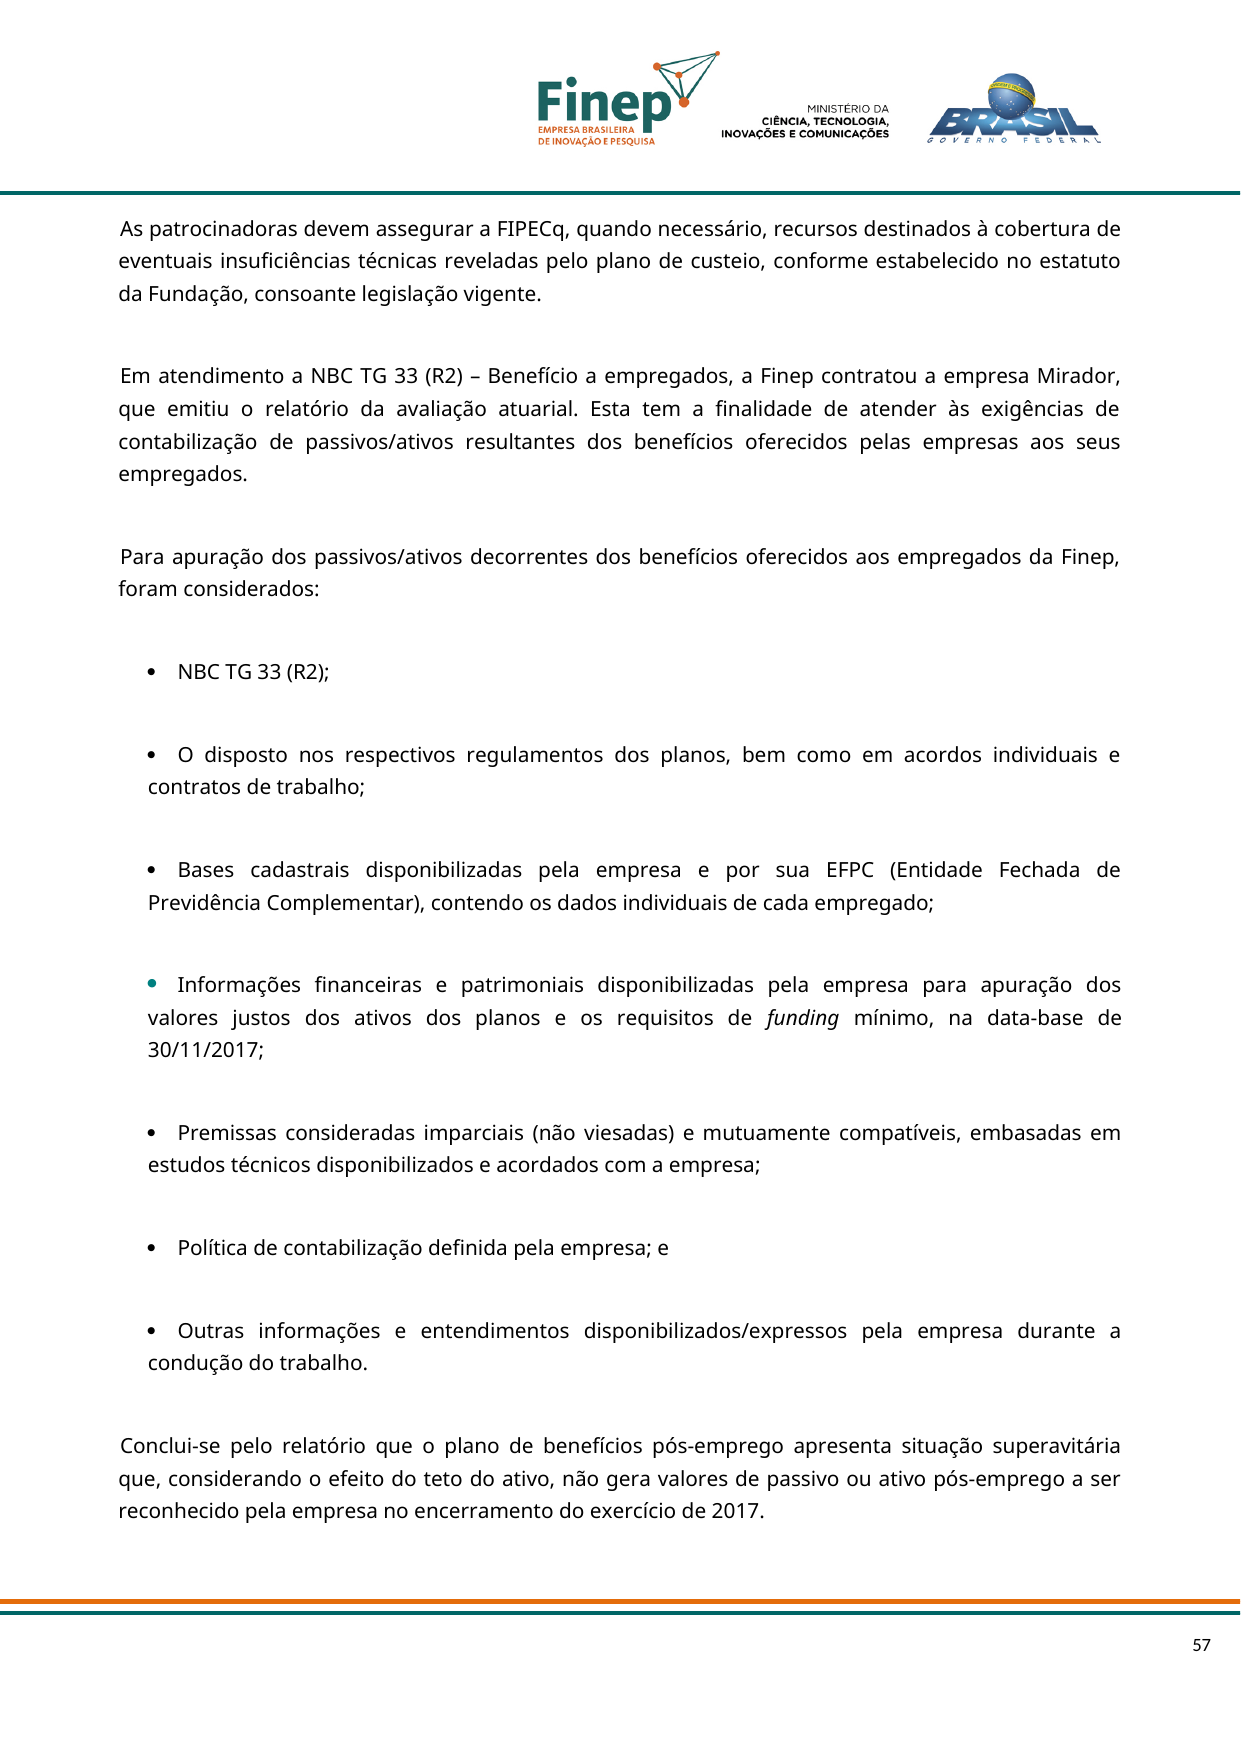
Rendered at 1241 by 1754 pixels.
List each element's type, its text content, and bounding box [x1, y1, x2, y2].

list O disposto nos respectivos regulamentos dos planos, bem como em acordos individuais e contratos de trabalho; [148, 740, 1122, 801]
text As patrocinadoras devem assegurar a FIPECq, quando necessário, recursos destinados à cobertura de eventuais insuficiências técnicas reveladas pelo plano de custeio, conforme estabelecido no estatuto da Fundação, consoante legislação vigente. [118, 214, 1122, 307]
text Conclui-se pelo relatório que o plano de benefícios pós-emprego apresenta situação superavitária que, considerando o efeito do teto do ativo, não gera valores de passivo ou ativo pós-emprego a ser reconhecido pela empresa no encerramento do exercício de 2017. [118, 1431, 1122, 1525]
list Informações financeiras e patrimoniais disponibilizadas pela empresa para apuração dos valores justos dos ativos dos planos e os requisitos de funding mínimo, na data-base de 30/11/2017; [148, 970, 1122, 1064]
list Política de contabilização definida pela empresa; e [148, 1233, 1122, 1262]
text Para apuração dos passivos/ativos decorrentes dos benefícios oferecidos aos empregados da Finep, foram considerados: [118, 542, 1122, 603]
list NBC TG 33 (R2); [148, 657, 1122, 686]
picture [516, 31, 1123, 166]
list Bases cadastrais disponibilizadas pela empresa e por sua EFPC (Entidade Fechada de Previdência Complementar), contendo os dados individuais de cada empregado; [148, 855, 1122, 916]
list Premissas consideradas imparciais (não viesadas) e mutuamente compatíveis, embasadas em estudos técnicos disponibilizados e acordados com a empresa; [148, 1118, 1122, 1179]
list Outras informações e entendimentos disponibilizados/expressos pela empresa durante a condução do trabalho. [148, 1316, 1122, 1377]
text Em atendimento a NBC TG 33 (R2) – Benefício a empregados, a Finep contratou a empresa Mirador, que emitiu o relatório da avaliação atuarial. Esta tem a finalidade de atender às exigências de contabilização de passivos/ativos resultantes dos benefícios oferecidos pelas empresas aos seus empregados. [118, 362, 1122, 488]
